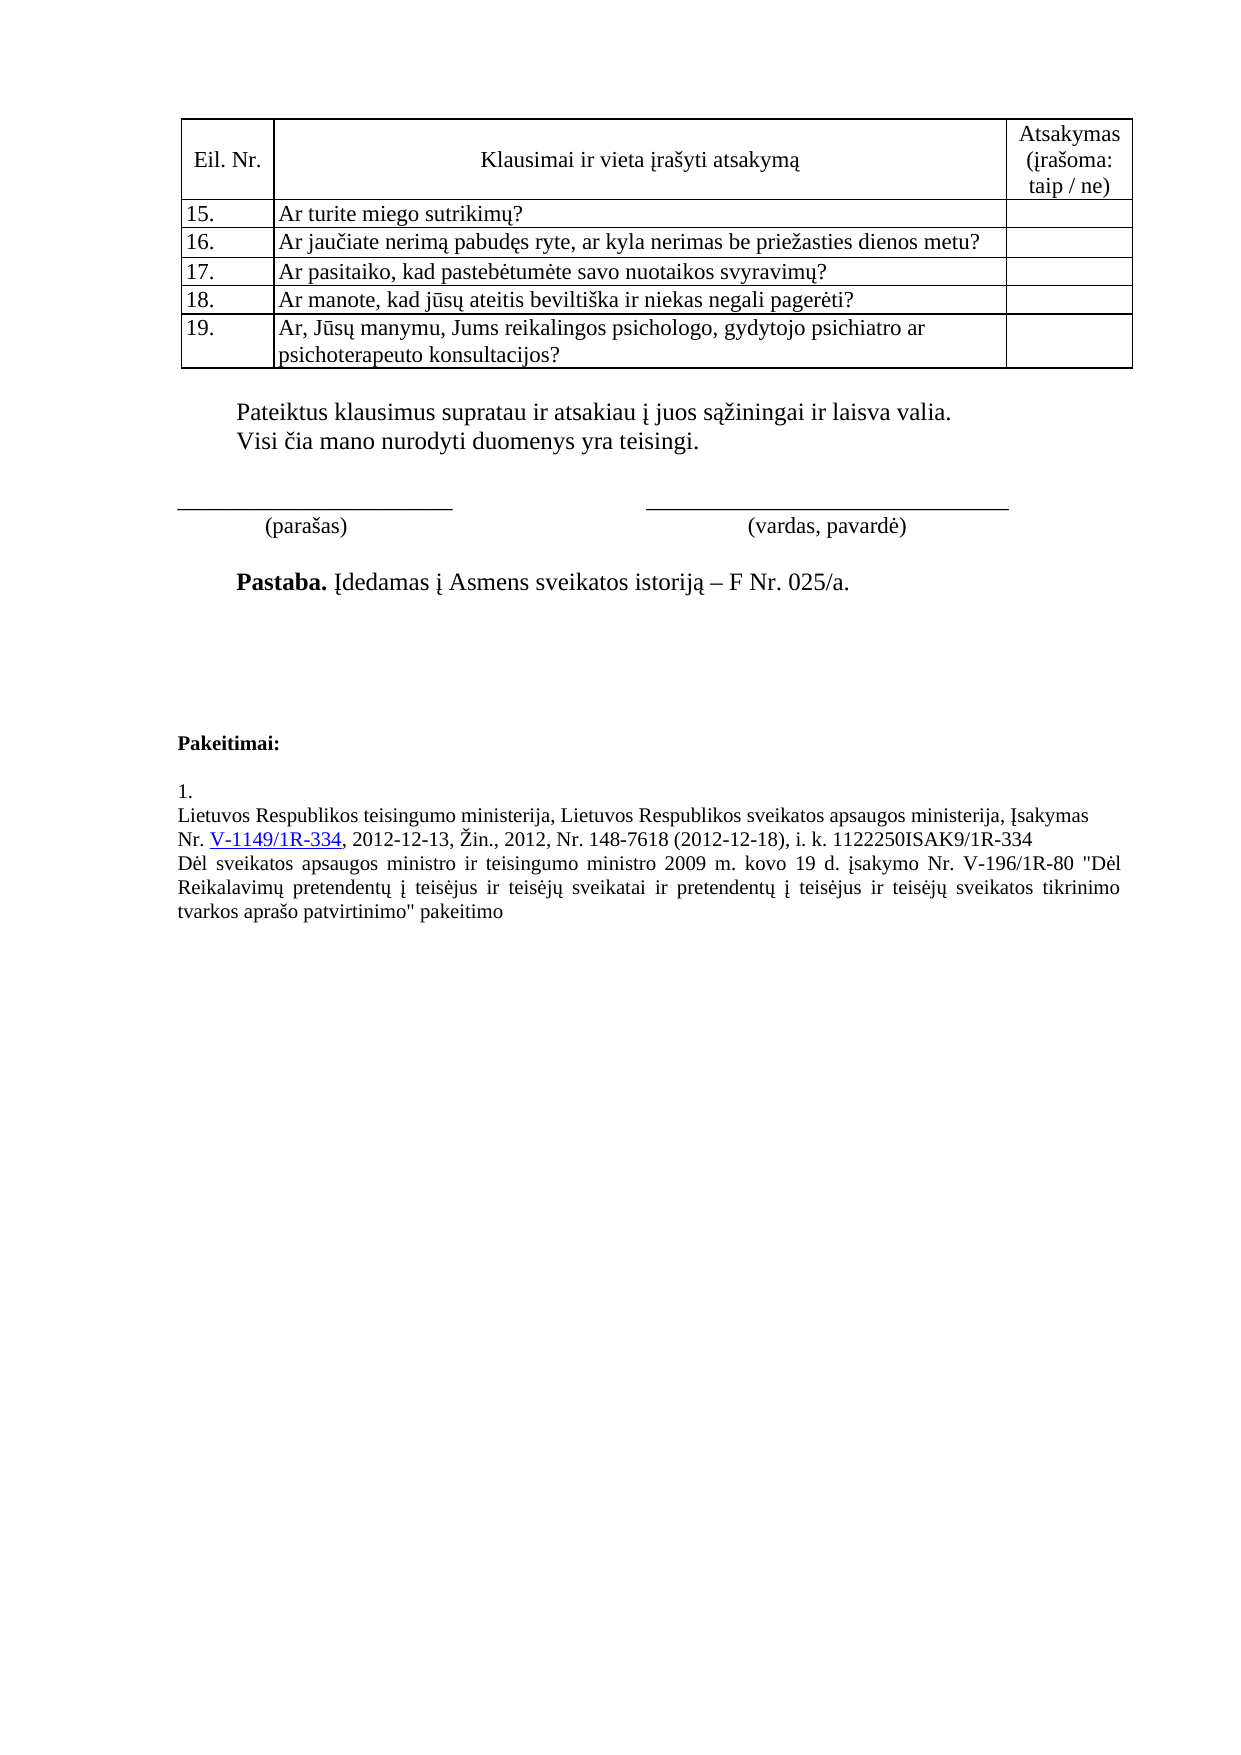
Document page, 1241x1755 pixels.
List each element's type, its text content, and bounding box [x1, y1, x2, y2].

table_cell 16. [182, 228, 273, 257]
table_cell 17. [182, 258, 273, 285]
text (parašas) (vardas, pavardė) [265, 512, 1122, 539]
text 1. [177, 779, 1122, 803]
table_cell Ar pasitaiko, kad pastebėtumėte savo nuotaikos svyravimų? [275, 258, 1006, 285]
table_cell [1007, 258, 1132, 285]
table_cell Ar manote, kad jūsų ateitis beviltiška ir niekas negali pagerėti? [275, 286, 1006, 313]
table_cell [1007, 315, 1132, 367]
text ______________________ _____________________________ [177, 484, 1122, 512]
table_header Atsakymas (įrašoma: taip / ne) [1007, 120, 1132, 199]
table_cell 15. [182, 200, 273, 227]
text Pateiktus klausimus supratau ir atsakiau į juos sąžiningai ir laisva valia. [177, 397, 1122, 426]
text Pakeitimai: [177, 731, 1122, 755]
text Nr. V-1149/1R-334, 2012-12-13, Žin., 2012, Nr. 148-7618 (2012-12-18), i. k. 1122250ISAK9/1R-334 [177, 827, 1122, 851]
text Lietuvos Respublikos teisingumo ministerija, Lietuvos Respublikos sveikatos apsaugos ministerija, Įsakymas [177, 803, 1122, 827]
table_cell [1007, 200, 1132, 227]
table_cell 18. [182, 286, 273, 313]
table_cell 19. [182, 315, 273, 367]
table_cell Ar, Jūsų manymu, Jums reikalingos psichologo, gydytojo psichiatro ar psichoterapeuto konsultacijos? [275, 315, 1006, 367]
table_cell Ar jaučiate nerimą pabudęs ryte, ar kyla nerimas be priežasties dienos metu? [275, 228, 1006, 257]
table_cell Ar turite miego sutrikimų? [275, 200, 1006, 227]
text Pastaba. Įdedamas į Asmens sveikatos istoriją – F Nr. 025/a. [177, 567, 1122, 596]
table_cell [1007, 228, 1132, 257]
table_header Klausimai ir vieta įrašyti atsakymą [275, 120, 1006, 199]
table_cell [1007, 286, 1132, 313]
table_header Eil. Nr. [182, 120, 273, 199]
text Dėl sveikatos apsaugos ministro ir teisingumo ministro 2009 m. kovo 19 d. įsakymo Nr. V-196/1R-80 "Dėl Reikalavimų pretendentų į teisėjus ir teisėjų sveikatai ir pretendentų į teisėjus ir teisėjų sveikatos tikrinimo tvarkos aprašo patvirtinimo" pakeitimo [177, 851, 1122, 923]
text Visi čia mano nurodyti duomenys yra teisingi. [177, 426, 1122, 455]
